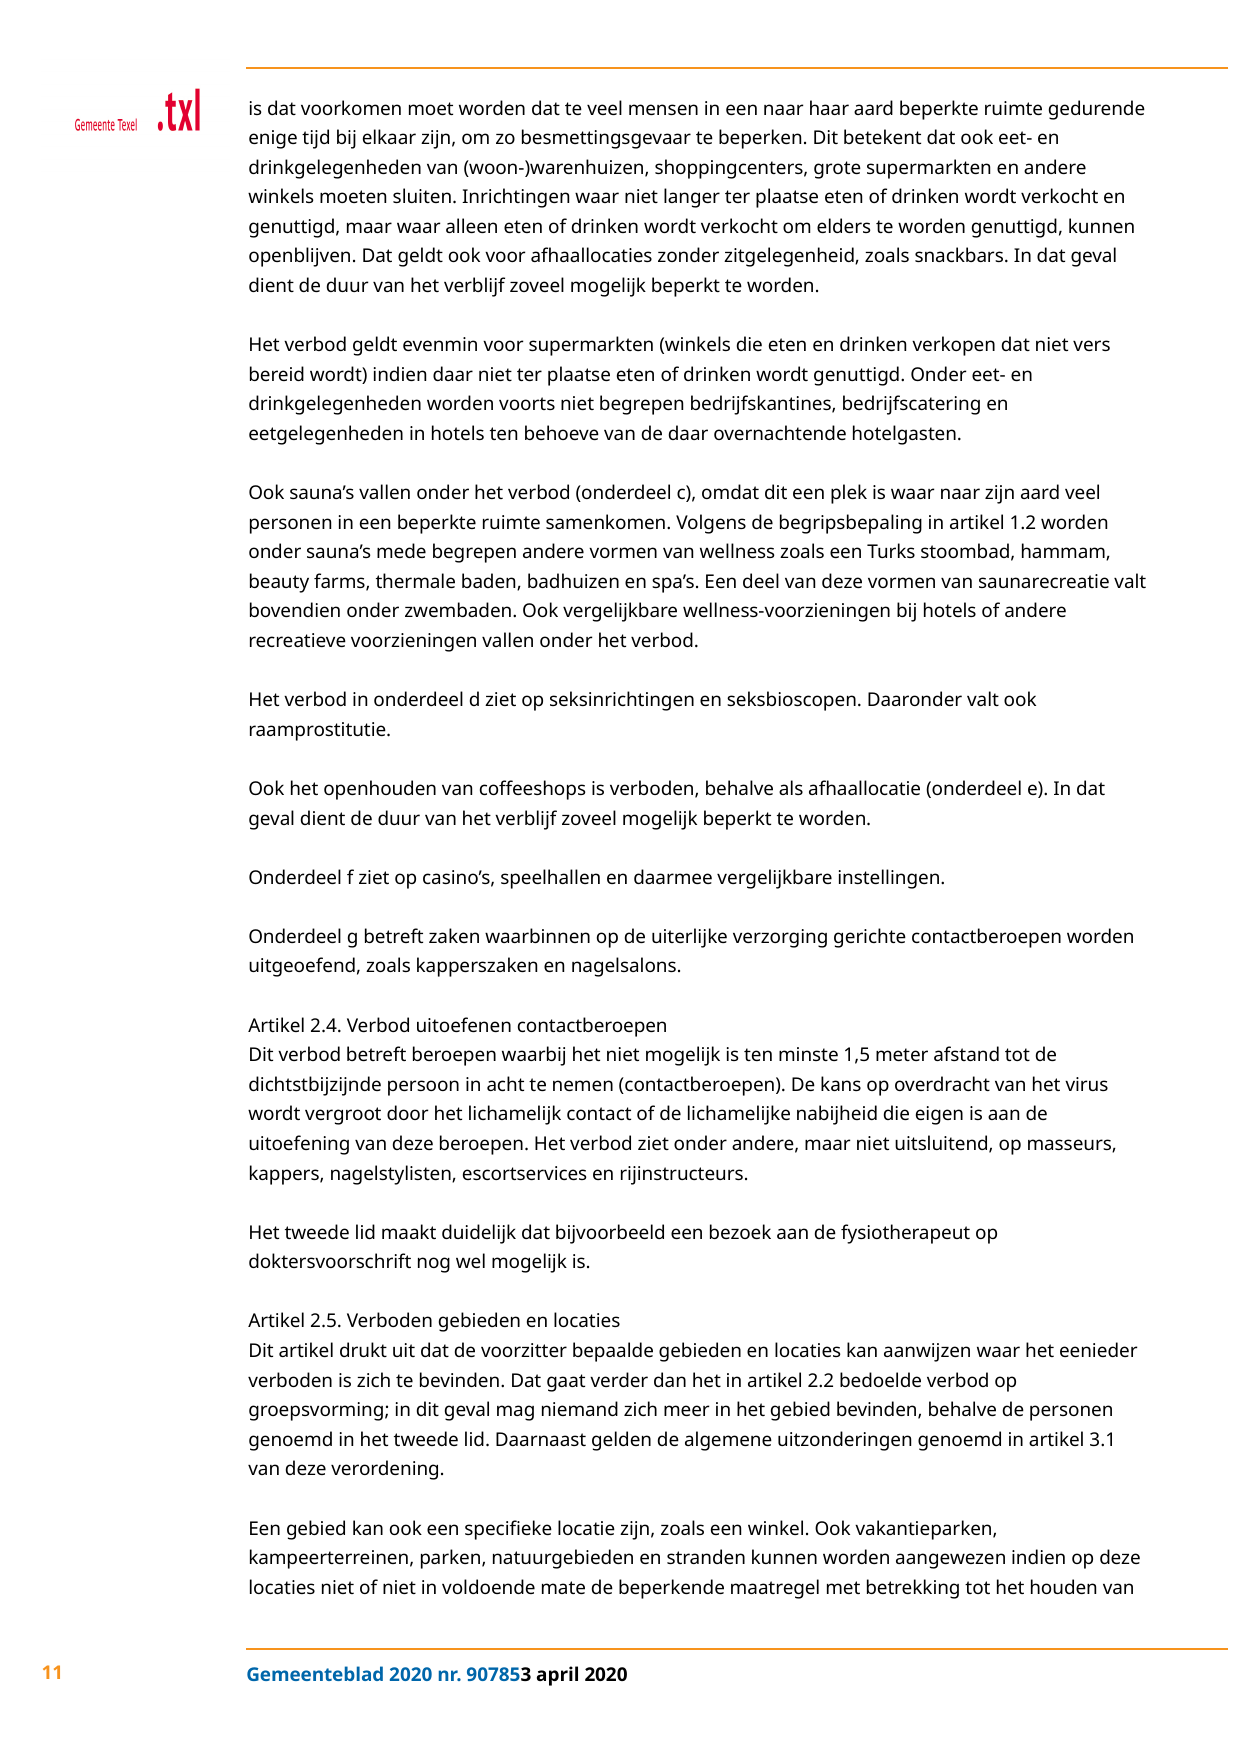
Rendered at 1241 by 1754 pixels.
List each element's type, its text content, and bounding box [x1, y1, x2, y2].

text Dit artikel drukt uit dat de voorzitter bepaalde gebieden en locaties kan aanwijzen waar het eenieder verboden is zich te bevinden. Dat gaat verder dan het in artikel 2.2 bedoelde verbod op groepsvorming; in dit geval mag niemand zich meer in het gebied bevinden, behalve de personen genoemd in het tweede lid. Daarnaast gelden de algemene uitzonderingen genoemd in artikel 3.1 van deze verordening. [248, 1337, 1152, 1481]
text Ook het openhouden van coffeeshops is verboden, behalve als afhaallocatie (onderdeel e). In dat geval dient de duur van het verblijf zoveel mogelijk beperkt te worden. [248, 775, 1152, 831]
text Een gebied kan ook een specifieke locatie zijn, zoals een winkel. Ook vakantieparken, kampeerterreinen, parken, natuurgebieden en stranden kunnen worden aangewezen indien op deze locaties niet of niet in voldoende mate de beperkende maatregel met betrekking tot het houden van [248, 1515, 1152, 1600]
text Onderdeel f ziet op casino’s, speelhallen en daarmee vergelijkbare instellingen. [248, 864, 1152, 890]
text Onderdeel g betreft zaken waarbinnen op de uiterlijke verzorging gerichte contactberoepen worden uitgeoefend, zoals kapperszaken en nagelsalons. [248, 923, 1152, 978]
picture [41, 47, 231, 172]
text is dat voorkomen moet worden dat te veel mensen in een naar haar aard beperkte ruimte gedurende enige tijd bij elkaar zijn, om zo besmettingsgevaar te beperken. Dit betekent dat ook eet- en drinkgelegenheden van (woon-)warenhuizen, shoppingcenters, grote supermarkten en andere winkels moeten sluiten. Inrichtingen waar niet langer ter plaatse eten of drinken wordt verkocht en genuttigd, maar waar alleen eten of drinken wordt verkocht om elders te worden genuttigd, kunnen openblijven. Dat geldt ook voor afhaallocaties zonder zitgelegenheid, zoals snackbars. In dat geval dient de duur van het verblijf zoveel mogelijk beperkt te worden. [248, 95, 1152, 298]
text Dit verbod betreft beroepen waarbij het niet mogelijk is ten minste 1,5 meter afstand tot de dichtstbijzijnde persoon in acht te nemen (contactberoepen). De kans op overdracht van het virus wordt vergroot door het lichamelijk contact of de lichamelijke nabijheid die eigen is aan de uitoefening van deze beroepen. Het verbod ziet onder andere, maar niet uitsluitend, op masseurs, kappers, nagelstylisten, escortservices en rijinstructeurs. [248, 1041, 1152, 1186]
text Ook sauna’s vallen onder het verbod (onderdeel c), omdat dit een plek is waar naar zijn aard veel personen in een beperkte ruimte samenkomen. Volgens de begripsbepaling in artikel 1.2 worden onder sauna’s mede begrepen andere vormen van wellness zoals een Turks stoombad, hammam, beauty farms, thermale baden, badhuizen en spa’s. Een deel van deze vormen van saunarecreatie valt bovendien onder zwembaden. Ook vergelijkbare wellness-voorzieningen bij hotels of andere recreatieve voorzieningen vallen onder het verbod. [248, 479, 1152, 653]
text Het tweede lid maakt duidelijk dat bijvoorbeeld een bezoek aan de fysiotherapeut op doktersvoorschrift nog wel mogelijk is. [248, 1219, 1152, 1274]
text Artikel 2.5. Verboden gebieden en locaties [248, 1308, 1152, 1333]
text Het verbod geldt evenmin voor supermarkten (winkels die eten en drinken verkopen dat niet vers bereid wordt) indien daar niet ter plaatse eten of drinken wordt genuttigd. Onder eet- en drinkgelegenheden worden voorts niet begrepen bedrijfskantines, bedrijfscatering en eetgelegenheden in hotels ten behoeve van de daar overnachtende hotelgasten. [248, 331, 1152, 446]
text Artikel 2.4. Verbod uitoefenen contactberoepen [248, 1012, 1152, 1038]
text Het verbod in onderdeel d ziet op seksinrichtingen en seksbioscopen. Daaronder valt ook raamprostitutie. [248, 686, 1152, 742]
